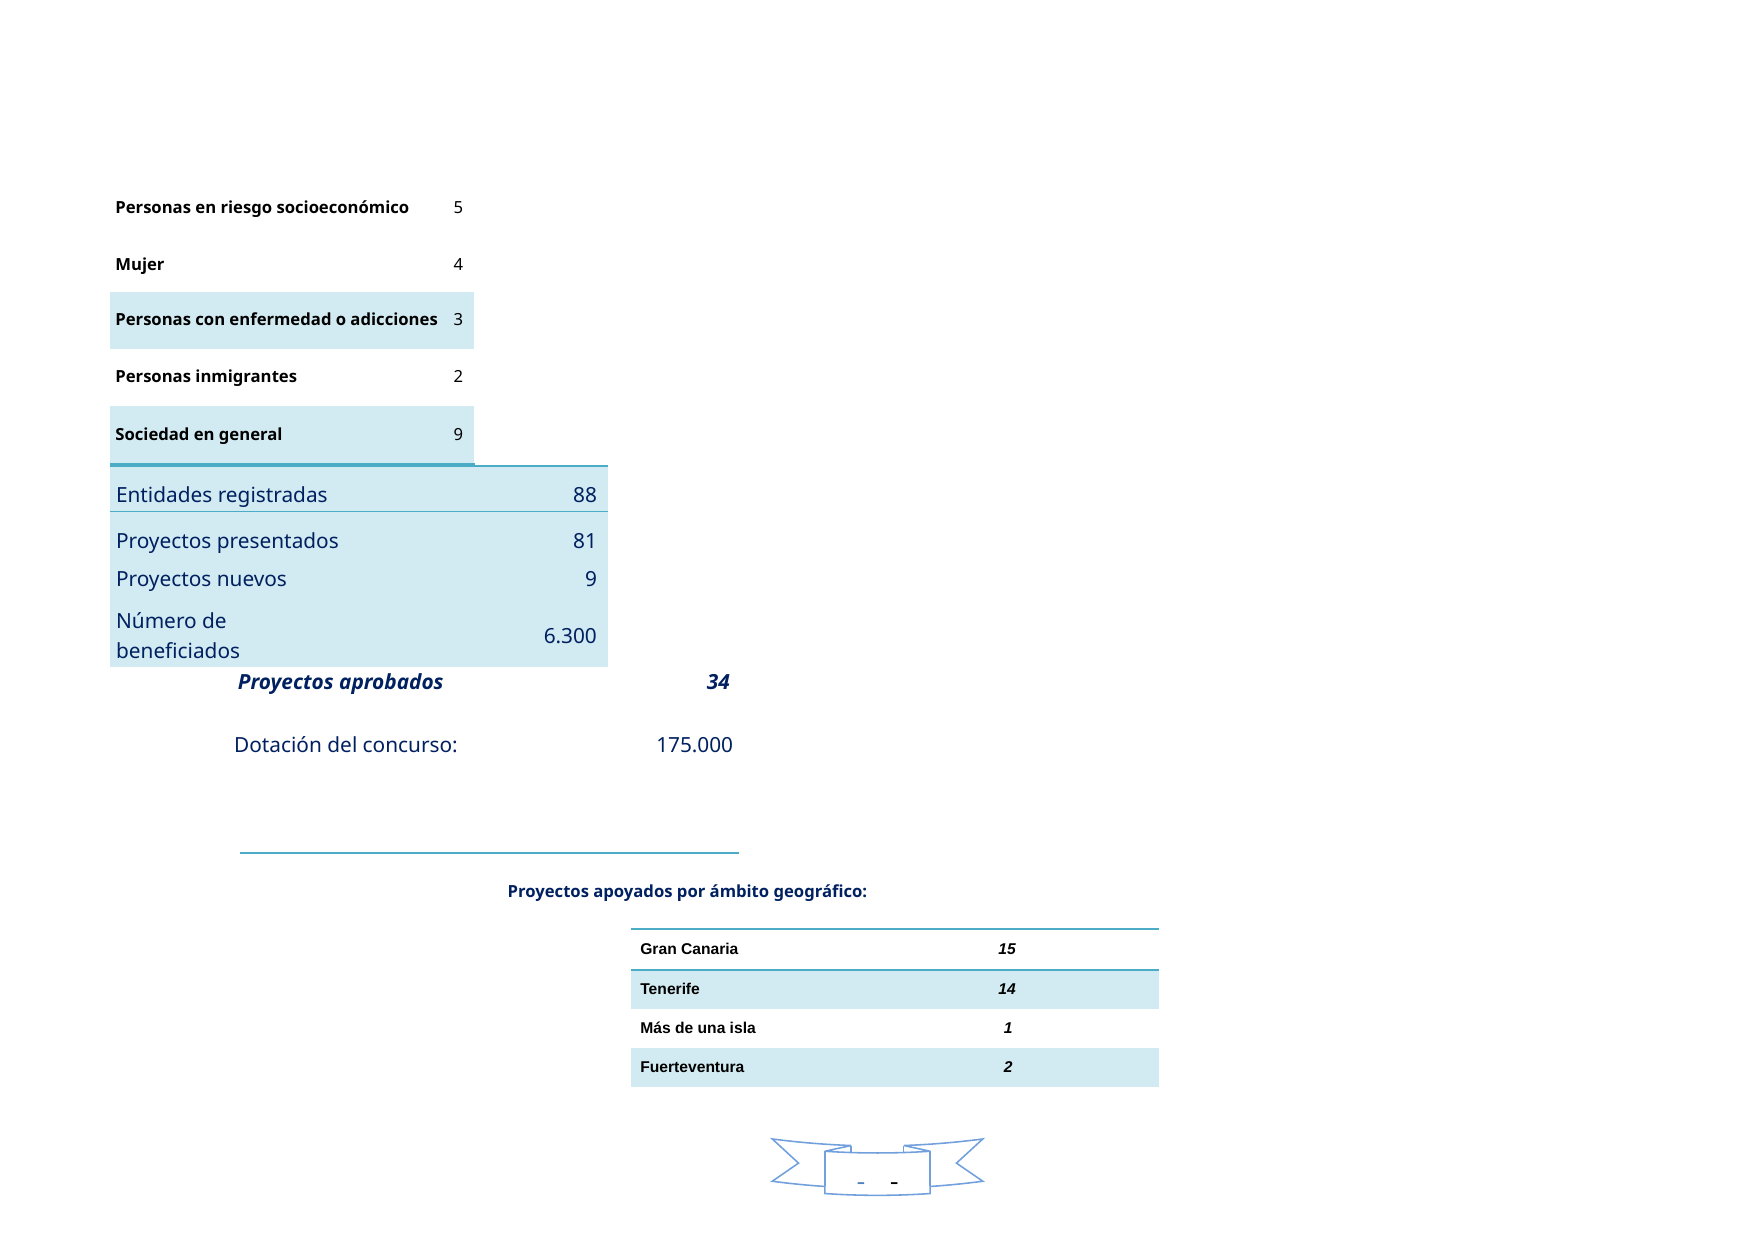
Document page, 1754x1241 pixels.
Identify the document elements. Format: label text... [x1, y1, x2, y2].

table_cell 5 [453, 178, 474, 237]
table_cell Personas con enfermedad o adicciones [110, 292, 453, 349]
table_header Gran Canaria [631, 930, 998, 969]
table_cell Personas en riesgo socioeconómico [110, 178, 453, 237]
table_header Entidades registradas [110, 467, 376, 511]
table_cell 2 [998, 1048, 1159, 1087]
table_cell 3 [453, 292, 474, 349]
table_cell Sociedad en general [110, 406, 453, 463]
table_cell 9 [453, 406, 474, 463]
table_cell 6.300 [376, 599, 608, 667]
table_cell Tenerife [631, 971, 998, 1009]
table_cell Fuerteventura [631, 1048, 998, 1087]
table_header Proyectos nuevos [110, 557, 376, 599]
table_header 9 [376, 557, 608, 599]
table_cell Proyectos presentados [110, 512, 376, 557]
table_cell 1 [998, 1009, 1159, 1048]
table_cell Mujer [110, 237, 453, 292]
table_cell Número de beneficiados [110, 599, 376, 667]
table_cell 4 [453, 237, 474, 292]
table_cell 81 [376, 512, 608, 557]
table_cell 14 [998, 971, 1159, 1009]
text Proyectos aprobados 34 [110, 667, 1618, 695]
table_cell 2 [453, 349, 474, 406]
table_header 88 [376, 467, 608, 511]
text Dotación del concurso: 175.000 [110, 730, 1618, 758]
table_cell Personas inmigrantes [110, 349, 453, 406]
table_cell Más de una isla [631, 1009, 998, 1048]
table_header 15 [998, 930, 1159, 969]
text Proyectos apoyados por ámbito geográfico: [507, 879, 1618, 902]
